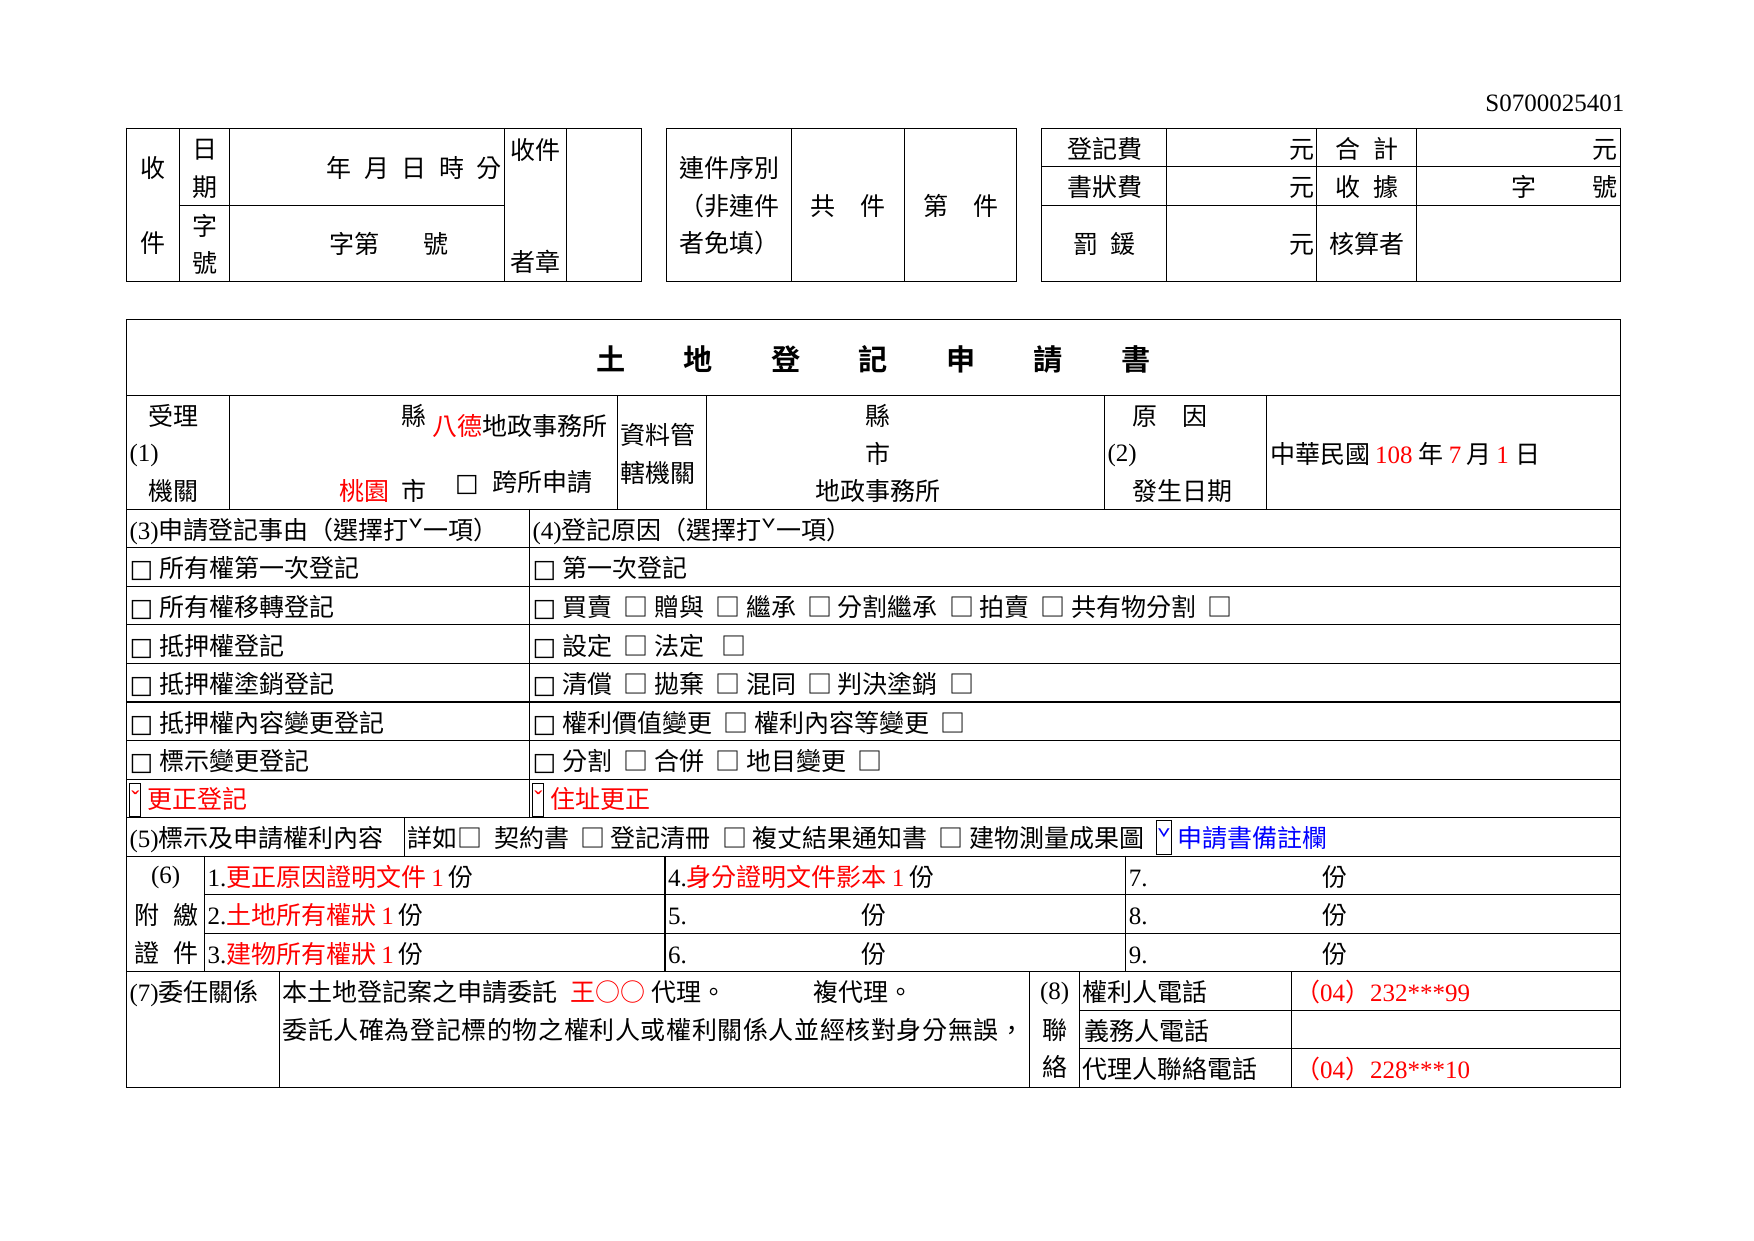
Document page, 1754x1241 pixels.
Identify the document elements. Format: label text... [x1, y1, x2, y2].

table_cell (5)標示及申請權利內容 [127, 818, 404, 856]
table_cell [1292, 1011, 1620, 1048]
table_cell 3.建物所有權狀1份 [205, 934, 664, 971]
table_cell 繳 件 [167, 894, 204, 971]
table_cell 1.更正原因證明文件1份 [205, 857, 664, 894]
table_cell 附 證 [127, 894, 167, 971]
table_header 年 月 日 時 分 [230, 129, 504, 204]
table_cell (7)委任關係 [127, 972, 279, 1087]
table_cell 9. 份 [1126, 934, 1620, 971]
table_cell 八德地政事務所 跨所申請 [429, 396, 617, 509]
table_header 元 [1167, 129, 1316, 166]
table_cell 2.土地所有權狀1份 [205, 895, 664, 933]
table_cell 字 號 [1417, 167, 1620, 204]
table_cell 7. 份 [1126, 857, 1620, 894]
table_cell 資料管 轄機關 [618, 396, 706, 509]
table_cell （04）228***10 [1292, 1049, 1620, 1087]
table_cell 字號 [180, 206, 229, 281]
table_cell (6) [127, 857, 204, 894]
table_cell 權利人電話 [1080, 972, 1291, 1010]
table_header [1017, 128, 1041, 281]
table_cell 本土地登記案之申請委託 王○○ 代理。 複代理。 委託人確為登記標的物之權利人或權利關係人並經核對身分無誤，如有虛偽不實，本代理人(複代理人)願負法律責任。 代理人印 [280, 972, 1029, 1087]
table_cell 8. 份 [1126, 895, 1620, 933]
table_cell □ 買賣 □ 贈與 □ 繼承 □ 分割繼承 □ 拍賣 □ 共有物分割 □ [530, 587, 1620, 624]
table_header 合 計 [1317, 129, 1416, 166]
table_header [567, 129, 641, 281]
table_cell □ 設定 □ 法定 □ [530, 625, 1620, 663]
table_cell 縣 市 地政事務所 [707, 396, 1104, 509]
table_cell 原 因 (2) 發生日期 [1105, 396, 1266, 509]
table_cell （04）232***99 [1292, 972, 1620, 1010]
table_cell ˇ 住址更正 [530, 780, 1620, 817]
table_cell 中華民國108 年7月1 日 [1267, 396, 1620, 509]
table_cell 代理人聯絡電話 [1080, 1049, 1291, 1087]
table_cell □ 分割 □ 合併 □ 地目變更 □ [530, 741, 1620, 778]
table_cell 元 [1167, 206, 1316, 281]
table_cell [1417, 206, 1620, 281]
table_cell 受理 (1) 機關 [127, 396, 229, 509]
table_cell □ 抵押權塗銷登記 [127, 664, 529, 701]
table_header 元 [1417, 129, 1620, 166]
table_header 共 件 [792, 129, 904, 281]
table_header 日期 [180, 129, 229, 204]
table_cell 義務人電話 [1080, 1011, 1291, 1048]
table_header [642, 128, 666, 281]
table_cell 罰 鍰 [1042, 206, 1166, 281]
table_cell 核算者 [1317, 206, 1416, 281]
table_cell ˇ 更正登記 [127, 780, 529, 817]
table_cell □ 所有權第一次登記 [127, 548, 529, 586]
table_cell 書狀費 [1042, 167, 1166, 204]
table_header 收件 者章 [505, 129, 566, 281]
table_cell 6. 份 [666, 934, 1125, 971]
table_cell 詳如□ 契約書 □ 登記清冊 □ 複丈結果通知書 □ 建物測量成果圖 ˇ 申請書備註欄 [405, 818, 1620, 856]
table_cell □ 第一次登記 [530, 548, 1620, 586]
table_cell 元 [1167, 167, 1316, 204]
table_header 第 件 [905, 129, 1016, 281]
table_cell (3)申請登記事由（選擇打ˇ一項） [127, 510, 529, 547]
table_cell (4)登記原因（選擇打ˇ一項） [530, 510, 1620, 547]
table_cell 收 據 [1317, 167, 1416, 204]
table_cell (8) 聯 絡 [1030, 972, 1079, 1087]
table_cell □ 抵押權內容變更登記 [127, 703, 529, 740]
table_cell □ 抵押權登記 [127, 625, 529, 663]
table_cell 4.身分證明文件影本1份 [666, 857, 1125, 894]
table_header 登記費 [1042, 129, 1166, 166]
table_cell 5. 份 [666, 895, 1125, 933]
table_header 連件序別 （非連件 者免填） [667, 129, 791, 281]
table_header 收 件 [127, 129, 179, 281]
table_cell 縣 桃園 市 [230, 396, 429, 509]
table_cell □ 標示變更登記 [127, 741, 529, 778]
table_cell □ 所有權移轉登記 [127, 587, 529, 624]
table_cell 字第 號 [230, 206, 504, 281]
table_header 土 地 登 記 申 請 書 [127, 320, 1620, 395]
table_cell □ 清償 □ 拋棄 □ 混同 □ 判決塗銷 □ [530, 664, 1620, 701]
table_cell □ 權利價值變更 □ 權利內容等變更 □ [530, 703, 1620, 740]
